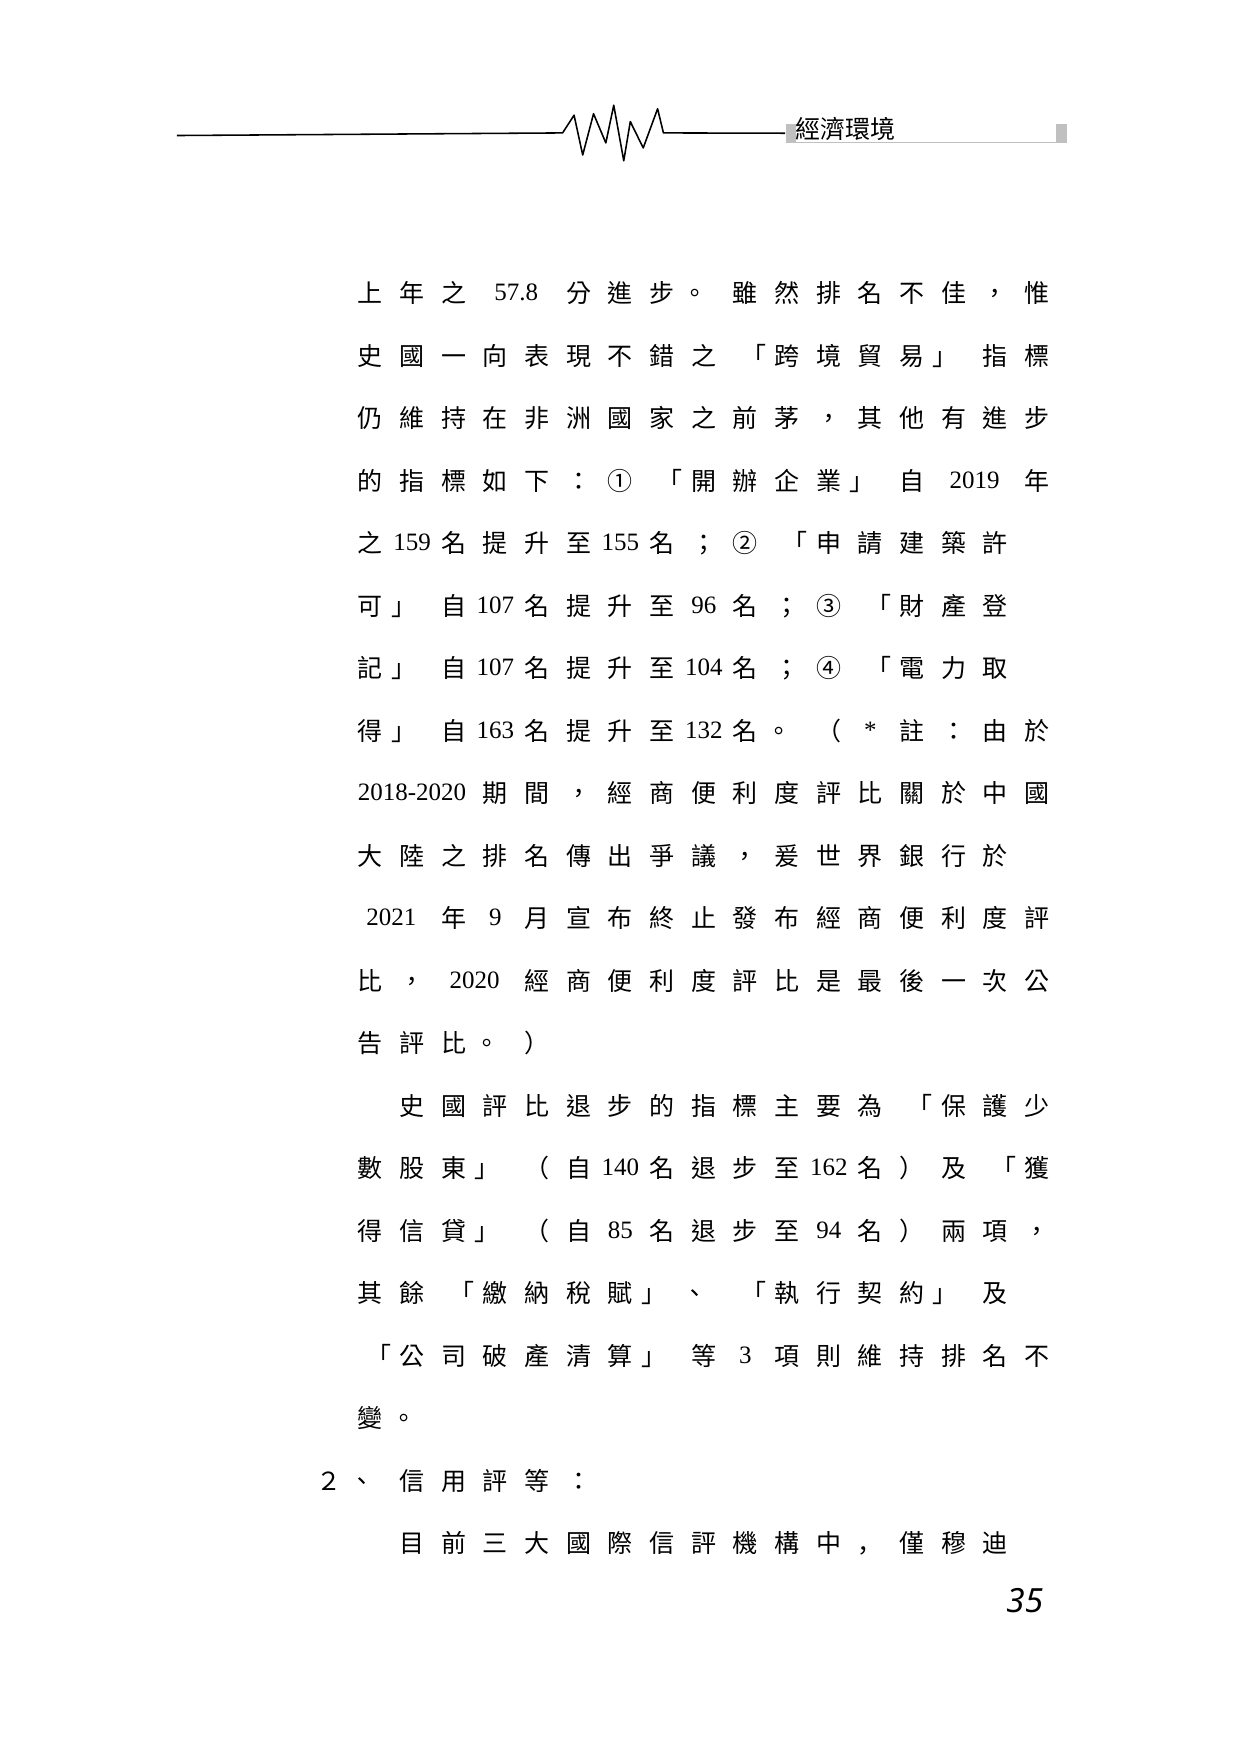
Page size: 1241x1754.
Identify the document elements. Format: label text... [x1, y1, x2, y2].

text 史國評比退步的指標主要為「保護少數股東」（自140名退步至162名）及「獲得信貸」（自85名退步至94名）兩項，其餘「繳納稅賦」、「執行契約」及「公司破產清算」等3項則維持排名不變。 [330, 1063, 1058, 1438]
text 上年之57.8分進步。雖然排名不佳，惟史國一向表現不錯之「跨境貿易」指標仍維持在非洲國家之前茅，其他有進步的指標如下：①「開辦企業」自2019年之159名提升至155名；②「申請建築許可」自107名提升至96名；③「財產登記」自107名提升至104名；④「電力取得」自163名提升至132名。（*註：由於2018-2020期間，經商便利度評比關於中國大陸之排名傳出爭議，爰世界銀行於2021年9月宣布終止發布經商便利度評比，2020經商便利度評比是最後一次公告評比。） [330, 250, 1058, 1063]
text ２、信用評等： [281, 1438, 1058, 1500]
text 目前三大國際信評機構中，僅穆迪 [330, 1500, 1058, 1563]
